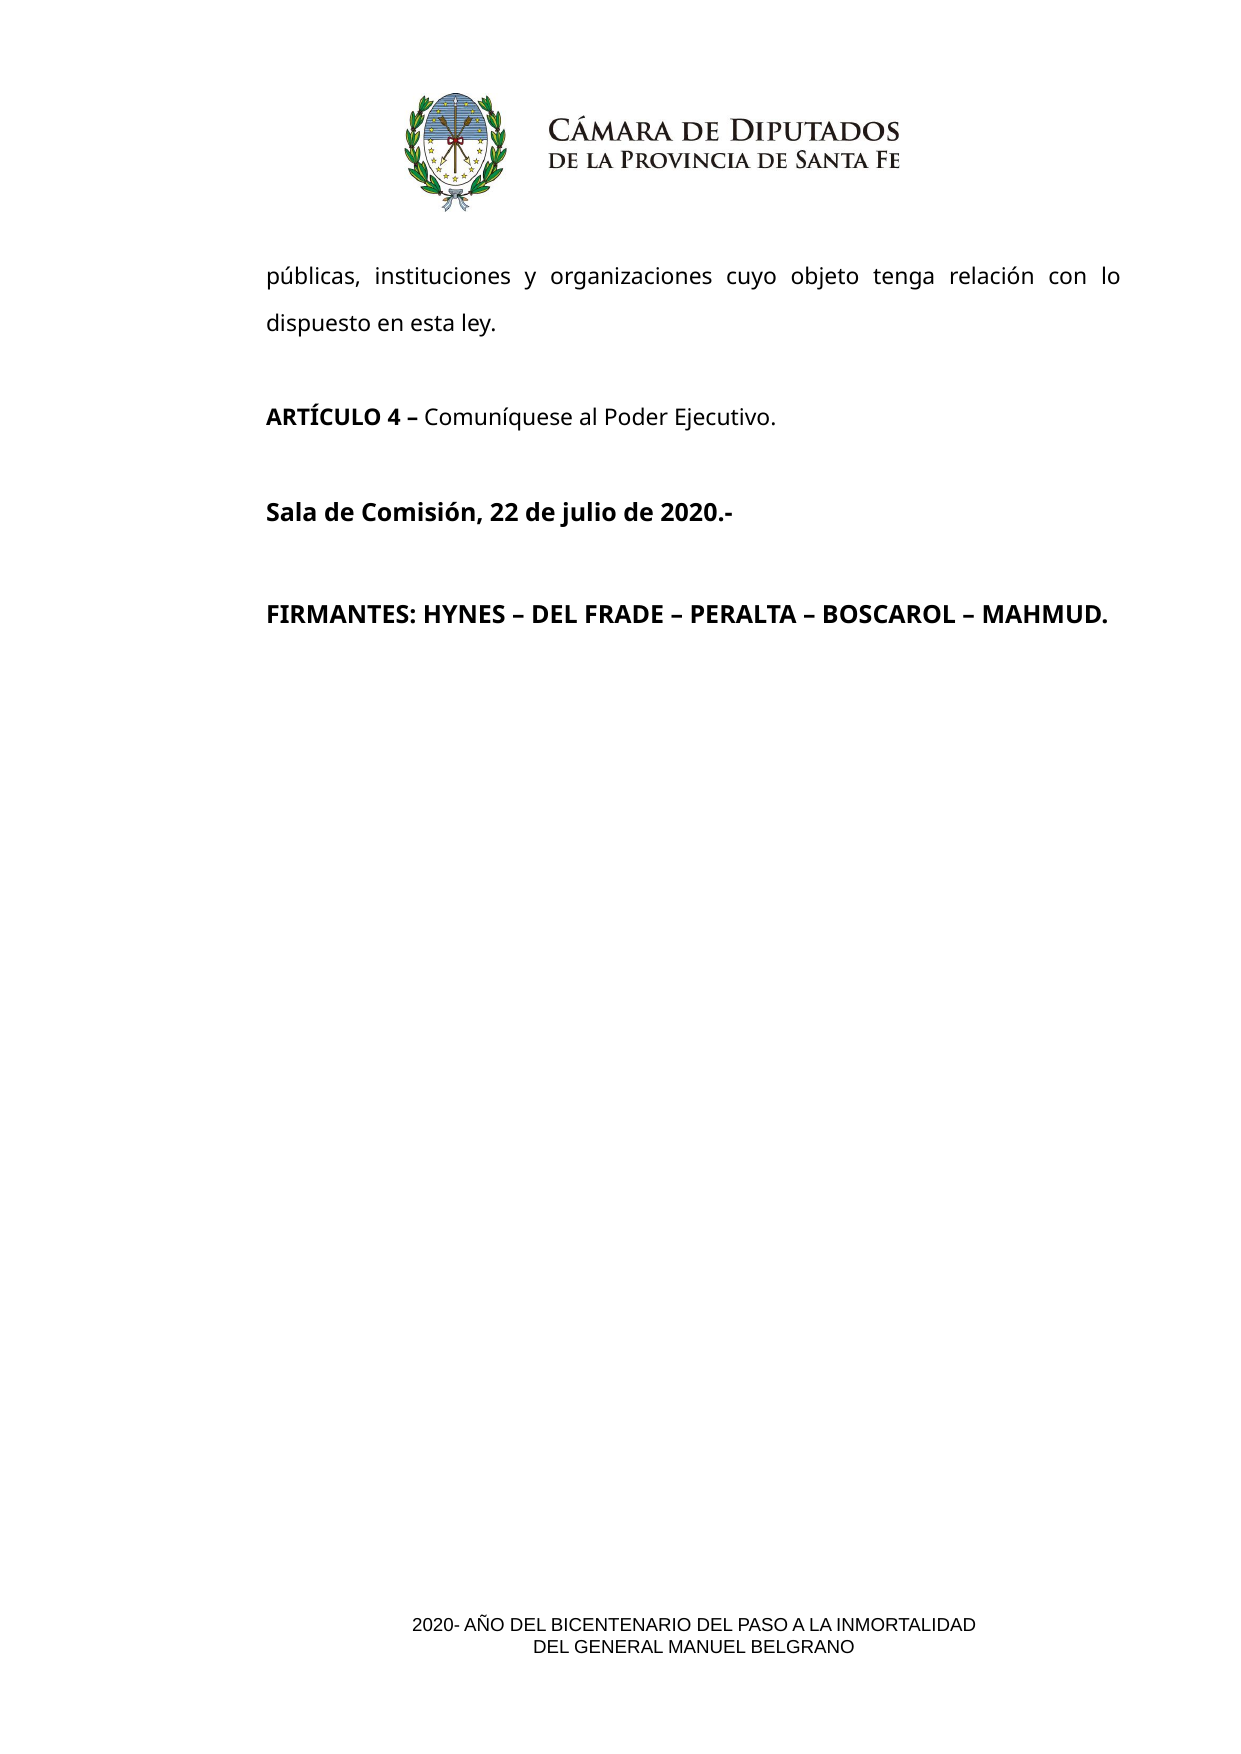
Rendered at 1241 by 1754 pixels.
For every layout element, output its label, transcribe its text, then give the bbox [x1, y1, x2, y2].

picture [404, 93, 900, 216]
text ARTÍCULO 4 – Comuníquese al Poder Ejecutivo. [266, 401, 1122, 432]
text públicas, instituciones y organizaciones cuyo objeto tenga relación con lo dispuesto en esta ley. [266, 260, 1122, 338]
text FIRMANTES: HYNES – DEL FRADE – PERALTA – BOSCAROL – MAHMUD. [266, 597, 1122, 631]
text Sala de Comisión, 22 de julio de 2020.- [266, 494, 1122, 529]
